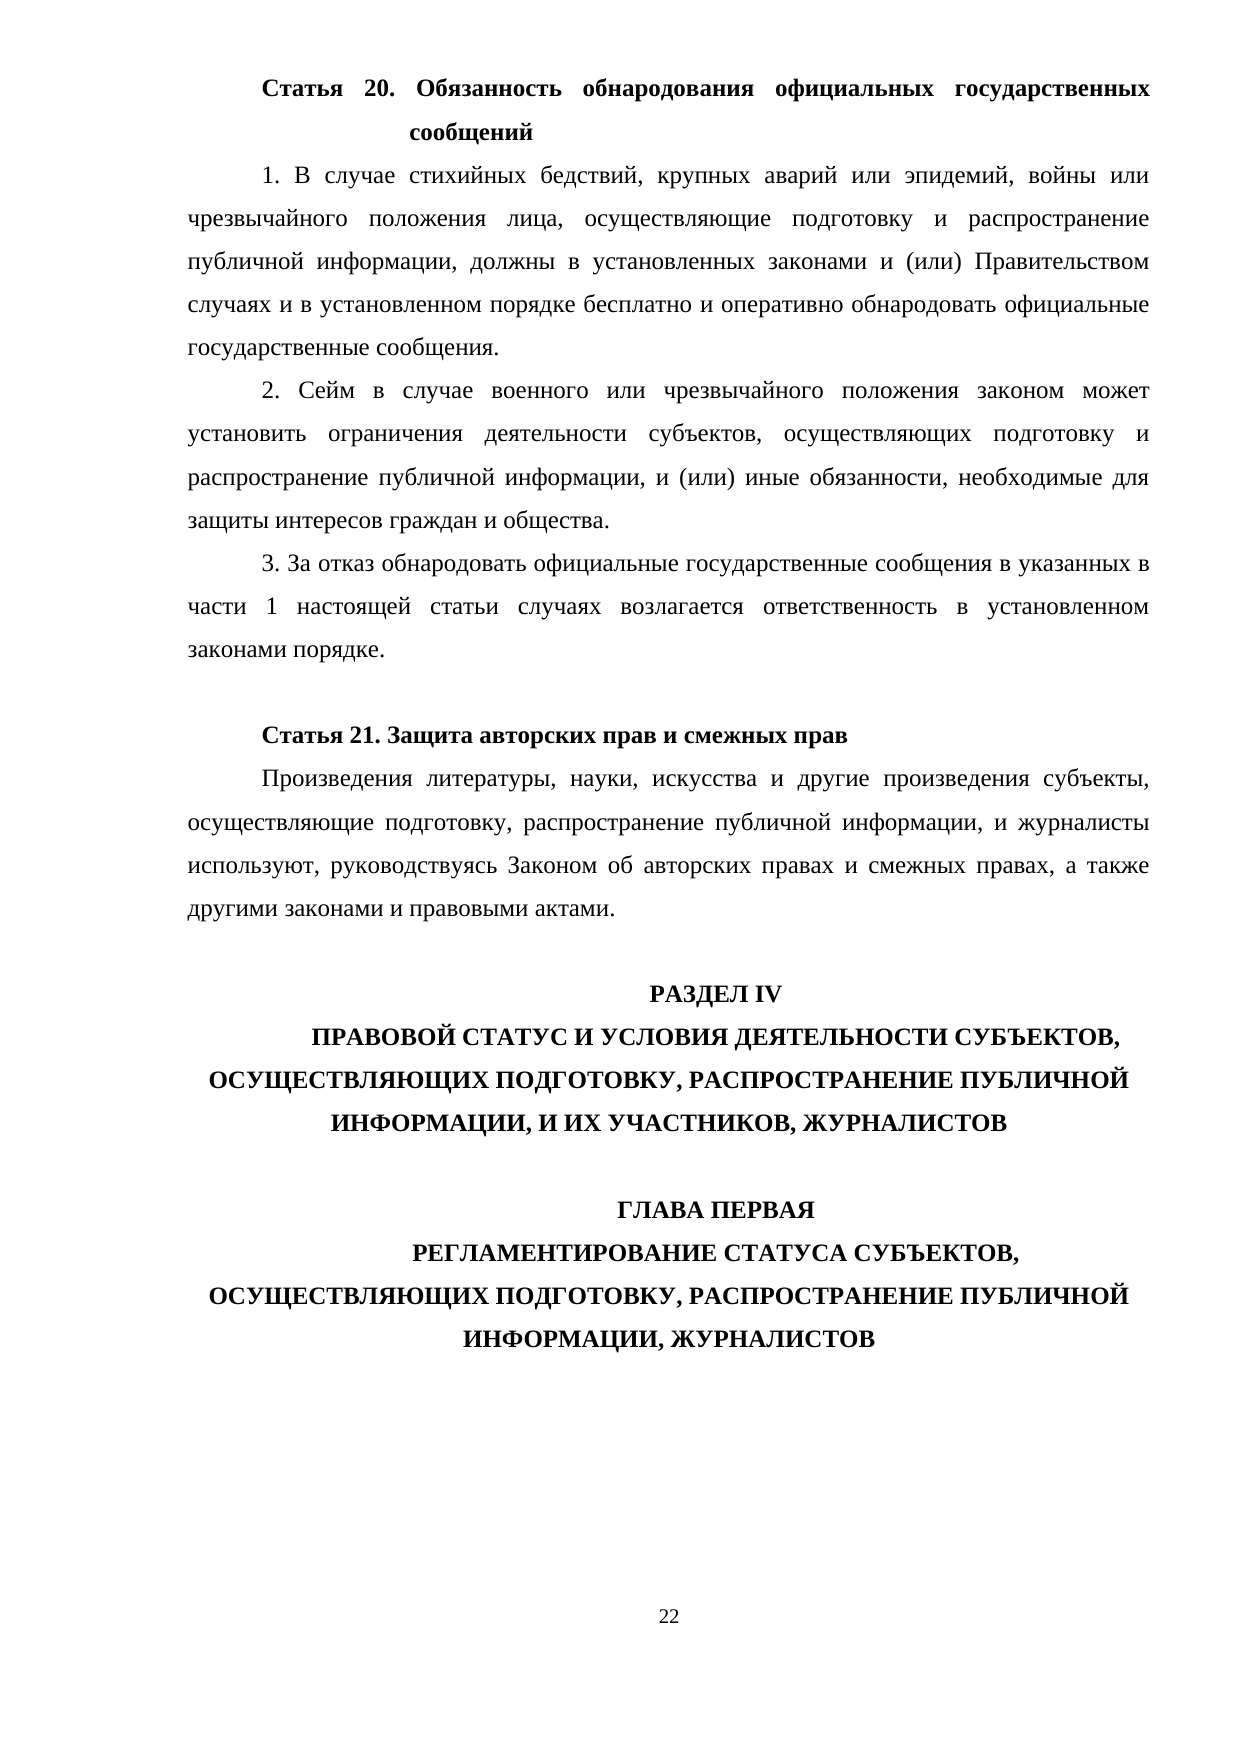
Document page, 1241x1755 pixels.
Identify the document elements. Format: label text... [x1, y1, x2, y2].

text Статья 20. Обязанность обнародования официальных государственных сообщений [261, 73, 1150, 145]
text ПРАВОВОЙ СТАТУС И УСЛОВИЯ ДЕЯТЕЛЬНОСТИ СУБЪЕКТОВ, ОСУЩЕСТВЛЯЮЩИХ ПОДГОТОВКУ, РАСПРОСТРАНЕНИЕ ПУБЛИЧНОЙ ИНФОРМАЦИИ, И ИХ УЧАСТНИКОВ, ЖУРНАЛИСТОВ [187, 1022, 1150, 1137]
text ГЛАВА ПЕРВАЯ [187, 1195, 1150, 1223]
text 1. В случае стихийных бедствий, крупных аварий или эпидемий, войны или чрезвычайного положения лица, осуществляющие подготовку и распространение публичной информации, должны в установленных законами и (или) Правительством случаях и в установленном порядке бесплатно и оперативно обнародовать официальные государственные сообщения. [187, 160, 1150, 361]
text Статья 21. Защита авторских прав и смежных прав [187, 720, 1150, 749]
text Произведения литературы, науки, искусства и другие произведения субъекты, осуществляющие подготовку, распространение публичной информации, и журналисты используют, руководствуясь Законом об авторских правах и смежных правах, а также другими законами и правовыми актами. [187, 763, 1150, 922]
text РЕГЛАМЕНТИРОВАНИЕ СТАТУСА СУБЪЕКТОВ, ОСУЩЕСТВЛЯЮЩИХ ПОДГОТОВКУ, РАСПРОСТРАНЕНИЕ ПУБЛИЧНОЙ ИНФОРМАЦИИ, ЖУРНАЛИСТОВ [187, 1238, 1150, 1353]
text РАЗДЕЛ IV [187, 979, 1150, 1008]
text 3. За отказ обнародовать официальные государственные сообщения в указанных в части 1 настоящей статьи случаях возлагается ответственность в установленном законами порядке. [187, 548, 1150, 663]
text 2. Сейм в случае военного или чрезвычайного положения законом может установить ограничения деятельности субъектов, осуществляющих подготовку и распространение публичной информации, и (или) иные обязанности, необходимые для защиты интересов граждан и общества. [187, 375, 1150, 533]
